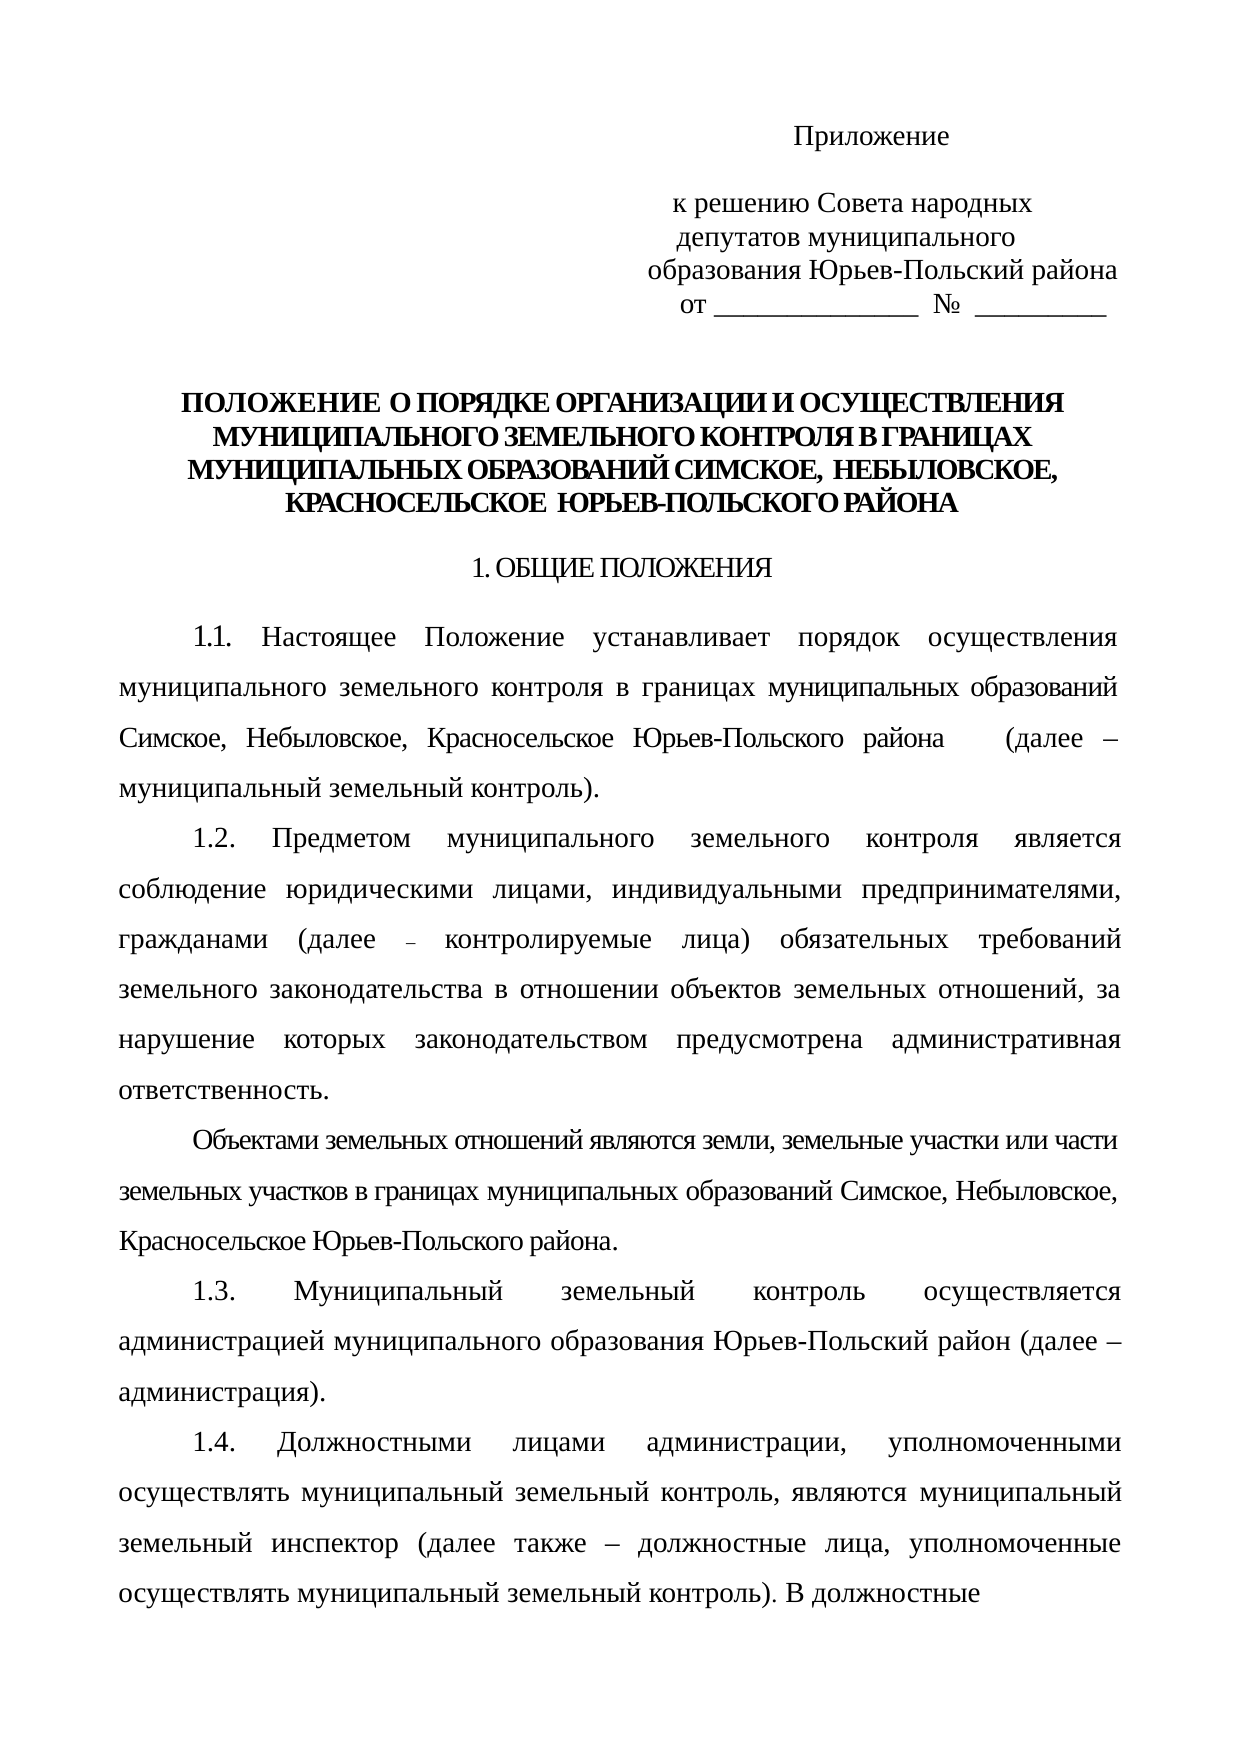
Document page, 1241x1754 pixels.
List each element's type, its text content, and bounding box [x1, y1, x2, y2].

text 1.4. Должностными лицами администрации, уполномоченными осуществлять муниципальный земельный контроль, являются муниципальный земельный инспектор (далее также – должностные лица, уполномоченные осуществлять муниципальный земельный контроль). В должностные [118, 1424, 1122, 1609]
text 1.3. Муниципальный земельный контроль осуществляется администрацией муниципального образования Юрьев-Польский район (далее – администрация). [118, 1273, 1122, 1407]
text к решению Совета народных [118, 185, 1122, 219]
text образования Юрьев-Польский района [118, 252, 1122, 286]
text ПОЛОЖЕНИЕ О ПОРЯДКЕ ОРГАНИЗАЦИИ И ОСУЩЕСТВЛЕНИЯ МУНИЦИПАЛЬНОГО ЗЕМЕЛЬНОГО КОНТРОЛЯ В ГРАНИЦАХ МУНИЦИПАЛЬНЫХ ОБРАЗОВАНИЙ СИМСКОЕ, НЕБЫЛОВСКОЕ, КРАСНОСЕЛЬСКОЕ ЮРЬЕВ-ПОЛЬСКОГО РАЙОНА [123, 386, 1122, 519]
text Приложение [718, 118, 1122, 152]
text 1. ОБЩИЕ ПОЛОЖЕНИЯ [123, 551, 1122, 584]
text депутатов муниципального [118, 219, 1122, 252]
text от ______________ № _________ [568, 286, 1122, 319]
text 1.1. Настоящее Положение устанавливает порядок осуществления муниципального земельного контроля в границах муниципальных образований Симское, Небыловское, Красносельское Юрьев-Польского района (далее – муниципальный земельный контроль). [119, 617, 1118, 804]
text 1.2. Предметом муниципального земельного контроля является соблюдение юридическими лицами, индивидуальными предпринимателями, гражданами (далее – контролируемые лица) обязательных требований земельного законодательства в отношении объектов земельных отношений, за нарушение которых законодательством предусмотрена административная ответственность. [118, 820, 1122, 1106]
text Объектами земельных отношений являются земли, земельные участки или части земельных участков в границах муниципальных образований Симское, Небыловское, Красносельское Юрьев-Польского района. [119, 1122, 1118, 1256]
